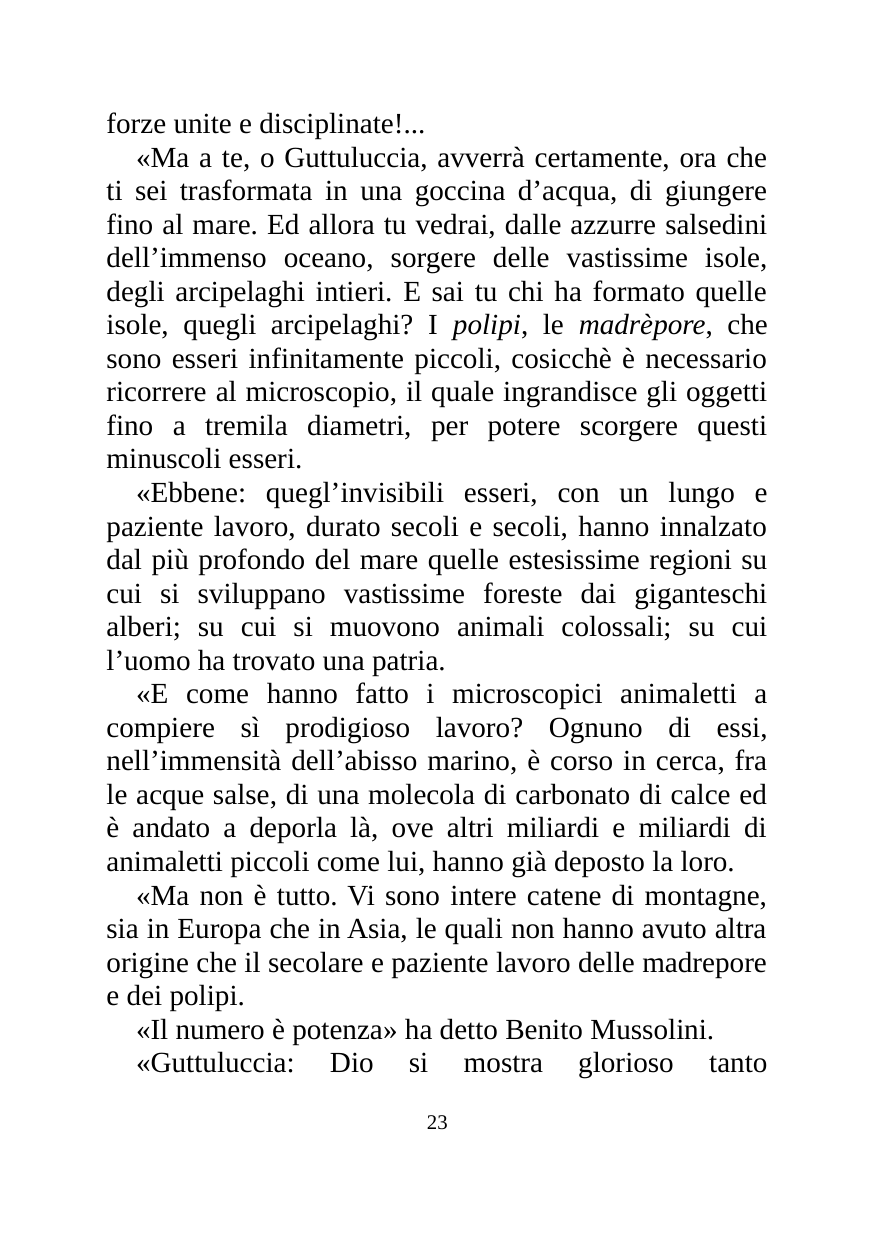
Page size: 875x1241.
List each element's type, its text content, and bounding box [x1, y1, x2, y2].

text «Ebbene: quegl’invisibili esseri, con un lungo e paziente lavoro, durato secoli e secoli, hanno innalzato dal più profondo del mare quelle estesissime regioni su cui si sviluppano vastissime foreste dai giganteschi alberi; su cui si muovono animali colossali; su cui l’uomo ha trovato una patria. [106, 475, 768, 676]
text «Il numero è potenza» ha detto Benito Mussolini. [106, 1012, 768, 1045]
text «Ma non è tutto. Vi sono intere catene di montagne, sia in Europa che in Asia, le quali non hanno avuto altra origine che il secolare e paziente lavoro delle madrepore e dei polipi. [106, 878, 768, 1012]
text forze unite e disciplinate!... [106, 106, 768, 140]
text «E come hanno fatto i microscopici animaletti a compiere sì prodigioso lavoro? Ognuno di essi, nell’immensità dell’abisso marino, è corso in cerca, fra le acque salse, di una molecola di carbonato di calce ed è andato a deporla là, ove altri miliardi e miliardi di animaletti piccoli come lui, hanno già deposto la loro. [106, 676, 768, 878]
text «Guttuluccia: Dio si mostra glorioso tanto [106, 1045, 768, 1079]
text «Ma a te, o Guttuluccia, avverrà certamente, ora che ti sei trasformata in una goccina d’acqua, di giungere fino al mare. Ed allora tu vedrai, dalle azzurre salsedini dell’immenso oceano, sorgere delle vastissime isole, degli arcipelaghi intieri. E sai tu chi ha formato quelle isole, quegli arcipelaghi? I polipi, le madrèpore, che sono esseri infinitamente piccoli, cosicchè è necessario ricorrere al microscopio, il quale ingrandisce gli oggetti fino a tremila diametri, per potere scorgere questi minuscoli esseri. [106, 140, 768, 475]
